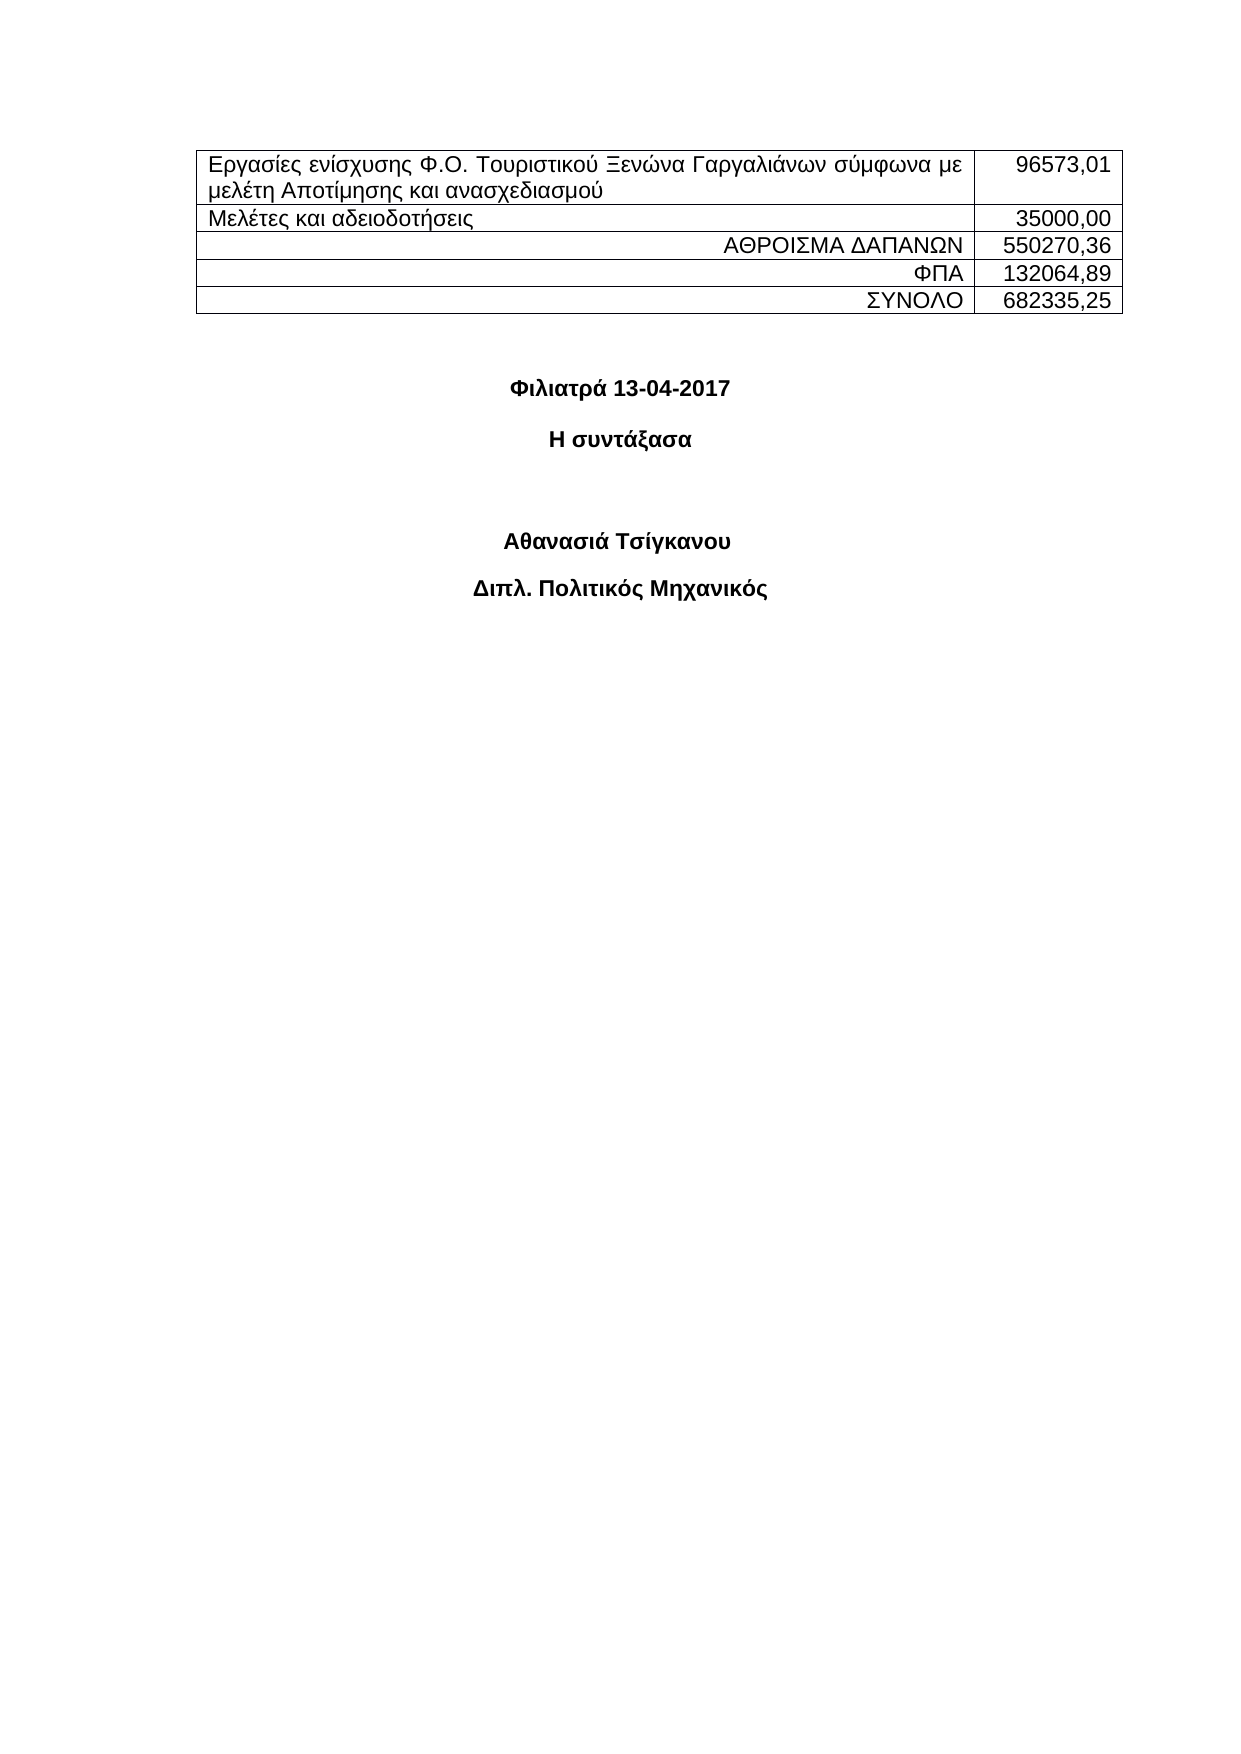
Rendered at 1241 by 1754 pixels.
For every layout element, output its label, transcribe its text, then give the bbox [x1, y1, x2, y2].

text Διπλ. Πολιτικός Μηχανικός [133, 575, 1107, 601]
table_cell 550270,36 [975, 232, 1122, 258]
table_cell ΣΥΝΟΛΟ [197, 287, 974, 313]
text Αθανασιά Τσίγκανου [133, 528, 1107, 554]
table_cell Εργασίες ενίσχυσης Φ.Ο. Τουριστικού Ξενώνα Γαργαλιάνων σύμφωνα με μελέτη Αποτίμησης και ανασχεδιασμού [197, 151, 974, 204]
table_cell Μελέτες και αδειοδοτήσεις [197, 205, 974, 231]
table_cell 682335,25 [975, 287, 1122, 313]
text Η συντάξασα [133, 426, 1107, 452]
table_cell ΑΘΡΟΙΣΜΑ ΔΑΠΑΝΩΝ [197, 232, 974, 258]
table_cell 132064,89 [975, 260, 1122, 286]
table_cell ΦΠΑ [197, 260, 974, 286]
table_cell 35000,00 [975, 205, 1122, 231]
table_cell 96573,01 [975, 151, 1122, 204]
text Φιλιατρά 13-04-2017 [133, 375, 1107, 401]
